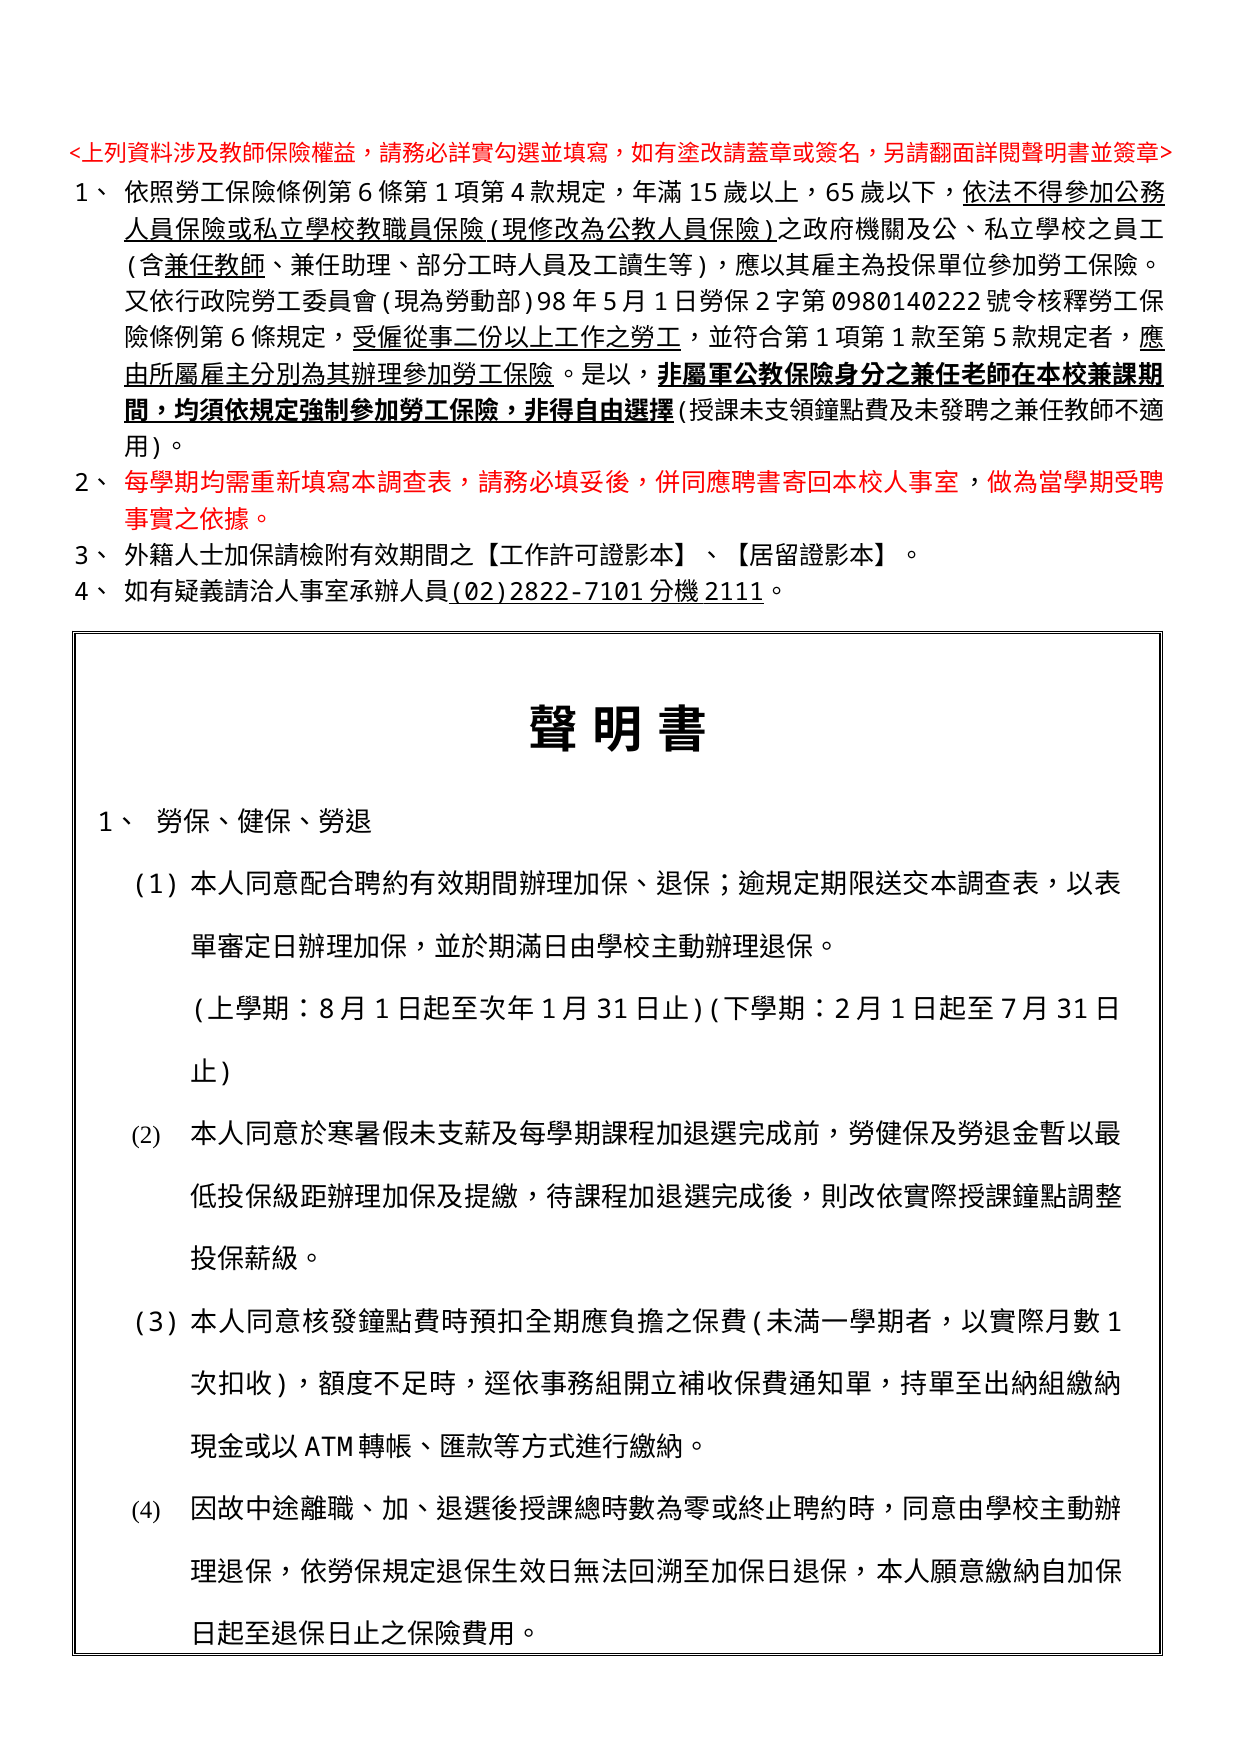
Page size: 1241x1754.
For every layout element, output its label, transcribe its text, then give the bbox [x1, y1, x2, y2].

table_header 聲明書 勞保、健保、勞退 本人同意配合聘約有效期間辦理加保、退保；逾規定期限送交本調查表，以表單審定日辦理加保，並於期滿日由學校主動辦理退保。 (上學期：8月1日起至次年1月31日止)(下學期：2月1日起至7月31日止) 本人同意於寒暑假未支薪及每學期課程加退選完成前，勞健保及勞退金暫以最低投保級距辦理加保及提繳，待課程加退選完成後，則改依實際授課鐘點調整投保薪級。 本人同意核發鐘點費時預扣全期應負擔之保費(未満一學期者，以實際月數1次扣收)，額度不足時，逕依事務組開立補收保費通知單，持單至出納組繳納現金或以ATM轉帳、匯款等方式進行繳納。 因故中途離職、加、退選後授課總時數為零或終止聘約時，同意由學校主動辦理退保，依勞保規定退保生效日無法回溯至加保日退保，本人願意繳納自加保日起至退保日止之保險費用。 聘任期間所具保險資格條件如有異動，應即向學校申請變更，逾期未申請以致權益受損時，本人願負其責。 本人已依事實辦理申請，如經勞保局審核不符參加資格者，同意學校逕依勞保局規定另處。 本人已詳細閱讀上述事項，並同意遵守。 本人現職已參加公教人員保險或軍人保險，依規定免參加勞工保險。 教師: (請親簽) 中華民國 年 月 日(請加註日期) [76, 634, 1159, 1652]
list 如有疑義請洽人事室承辦人員(02)2822-7101分機2111。 [74, 572, 1165, 608]
text <上列資料涉及教師保險權益，請務必詳實勾選並填寫，如有塗改請蓋章或簽名，另請翻面詳閱聲明書並簽章> [44, 110, 1197, 173]
list 每學期均需重新填寫本調查表，請務必填妥後，併同應聘書寄回本校人事室，做為當學期受聘事實之依據。 [74, 463, 1165, 535]
list 依照勞工保險條例第6條第1項第4款規定，年滿15歲以上，65歲以下，依法不得參加公務人員保險或私立學校教職員保險(現修改為公教人員保險)之政府機關及公、私立學校之員工(含兼任教師、兼任助理、部分工時人員及工讀生等)，應以其雇主為投保單位參加勞工保險。又依行政院勞工委員會(現為勞動部)98年5月1日勞保2字第0980140222號令核釋勞工保險條例第6條規定，受僱從事二份以上工作之勞工，並符合第1項第1款至第5款規定者，應由所屬雇主分別為其辦理參加勞工保險。是以，非屬軍公教保險身分之兼任老師在本校兼課期間，均須依規定強制參加勞工保險，非得自由選擇(授課未支領鐘點費及未發聘之兼任教師不適用)。 [74, 173, 1165, 463]
list 外籍人士加保請檢附有效期間之【工作許可證影本】、【居留證影本】。 [74, 535, 1165, 572]
